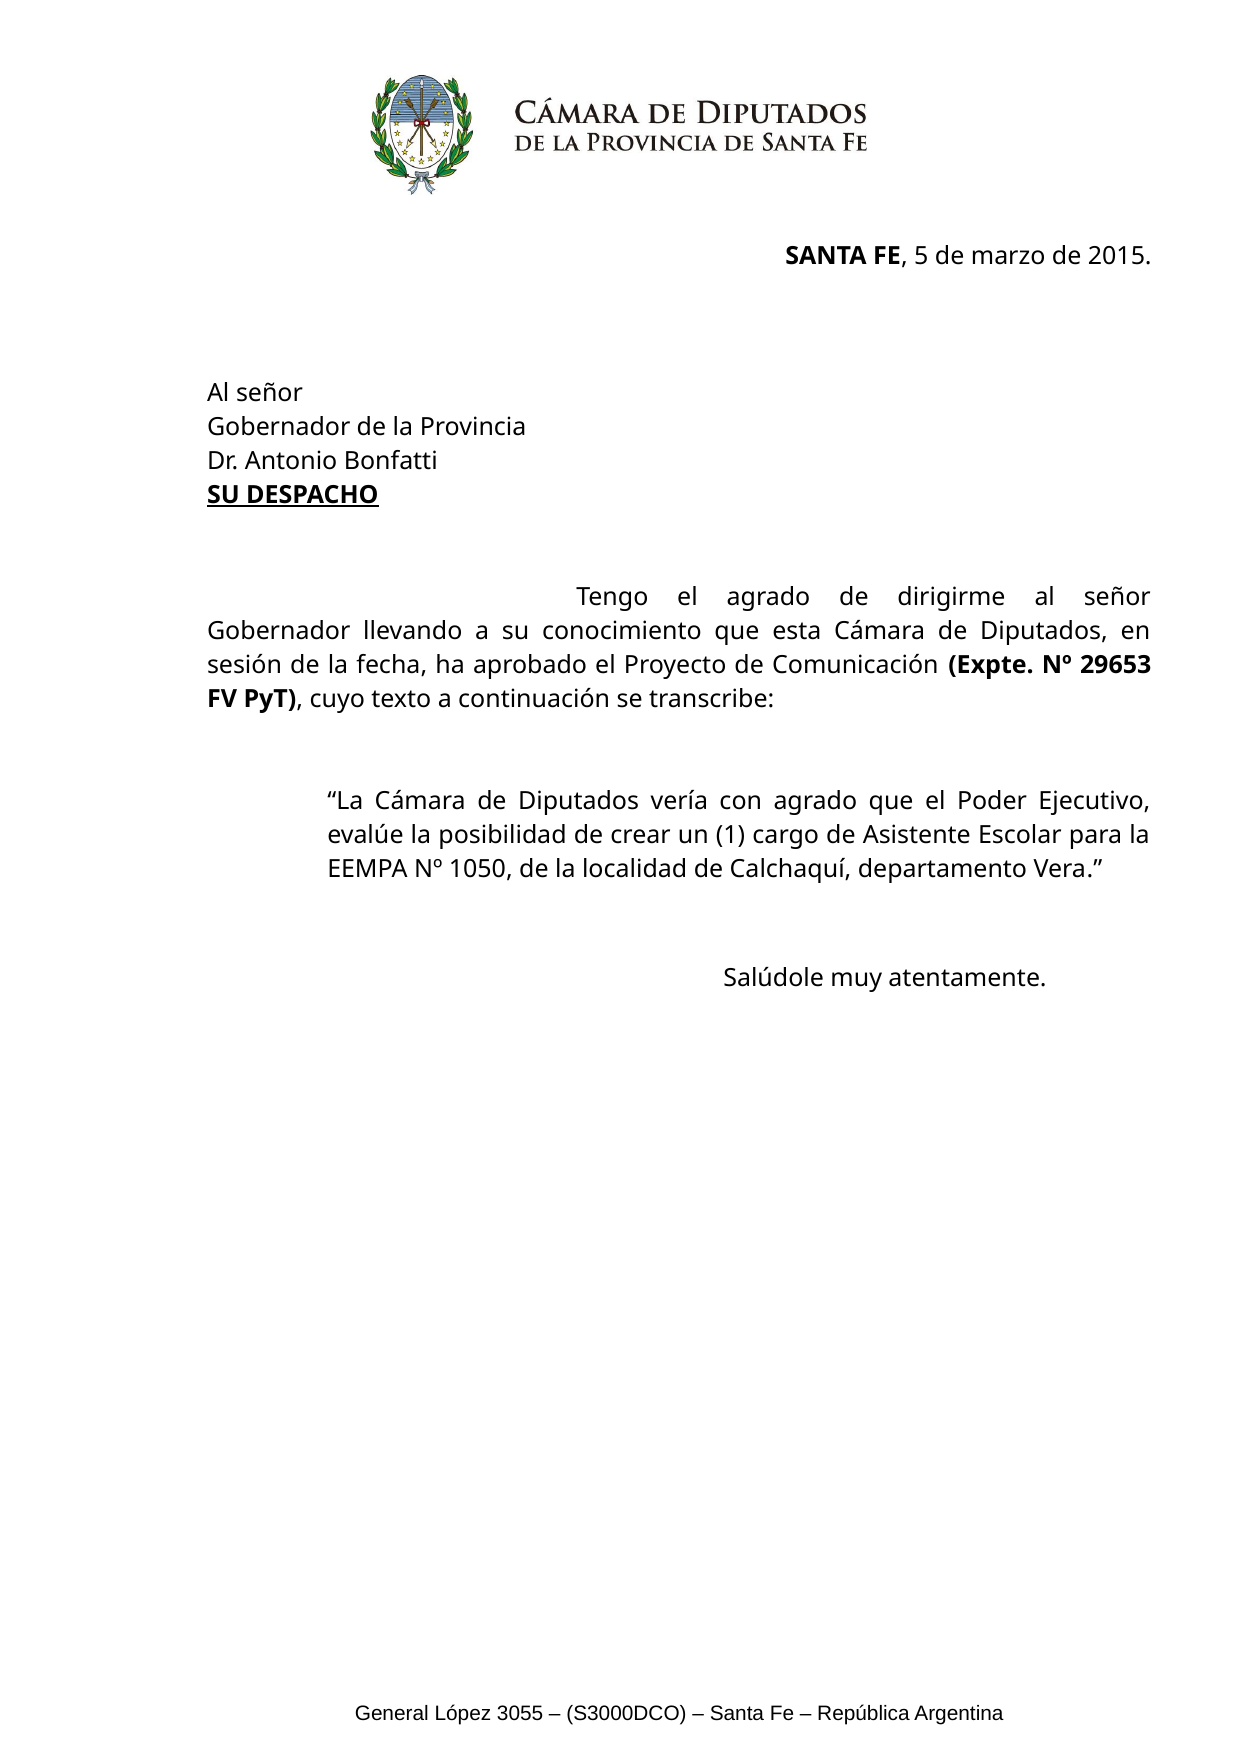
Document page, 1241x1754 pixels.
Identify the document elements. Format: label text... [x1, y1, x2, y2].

text SANTA FE, 5 de marzo de 2015. [207, 238, 1152, 272]
text Salúdole muy atentamente. [649, 959, 1152, 993]
text Al señor [207, 374, 1152, 408]
text Dr. Antonio Bonfatti [207, 442, 1152, 476]
text “La Cámara de Diputados vería con agrado que el Poder Ejecutivo, evalúe la posibilidad de crear un (1) cargo de Asistente Escolar para la EEMPA Nº 1050, de la localidad de Calchaquí, departamento Vera.” [327, 783, 1152, 885]
picture [370, 75, 867, 199]
text Tengo el agrado de dirigirme al señor Gobernador llevando a su conocimiento que esta Cámara de Diputados, en sesión de la fecha, ha aprobado el Proyecto de Comunicación (Expte. Nº 29653 FV PyT), cuyo texto a continuación se transcribe: [207, 579, 1152, 715]
text SU DESPACHO [207, 476, 1152, 511]
text Gobernador de la Provincia [207, 408, 1152, 442]
